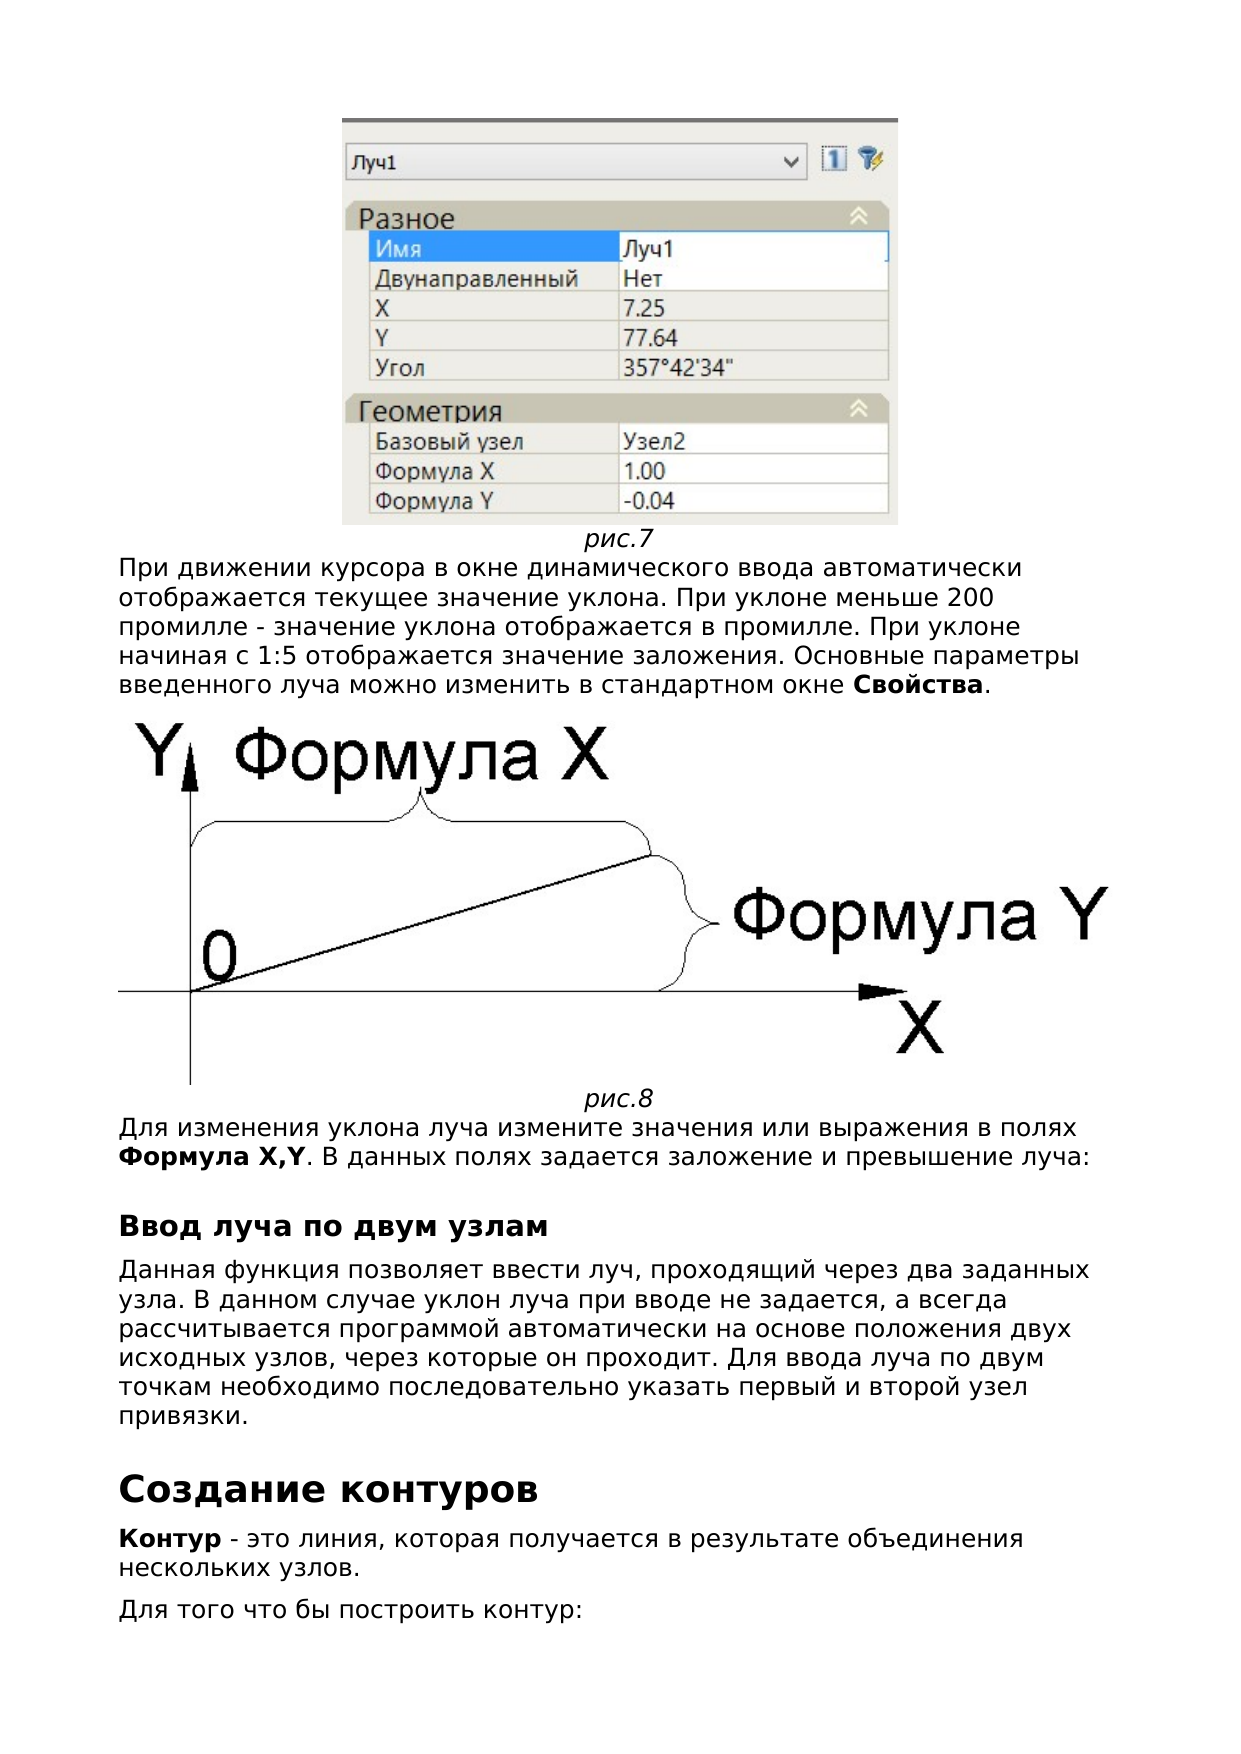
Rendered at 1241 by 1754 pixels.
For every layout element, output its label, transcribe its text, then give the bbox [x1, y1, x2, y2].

subtitle Ввод луча по двум узлам [118, 1209, 1122, 1243]
text Контур - это линия, которая получается в результате объединения нескольких узлов. [118, 1524, 1122, 1583]
text Для изменения уклона луча измените значения или выражения в полях Формула X,Y. В данных полях задается заложение и превышение луча: [118, 1113, 1122, 1172]
text Для того что бы построить контур: [118, 1595, 1122, 1624]
text рис.7 [342, 525, 898, 553]
text рис.8 [118, 1085, 1122, 1113]
text При движении курсора в окне динамического ввода автоматически отображается текущее значение уклона. При уклоне меньше 200 промилле - значение уклона отображается в промилле. При уклоне начиная с 1:5 отображается значение заложения. Основные параметры введенного луча можно изменить в стандартном окне Свойства. [118, 118, 1122, 699]
picture [118, 711, 1123, 1085]
subtitle Создание контуров [118, 1468, 1122, 1512]
picture [342, 118, 899, 525]
text Данная функция позволяет ввести луч, проходящий через два заданных узла. В данном случае уклон луча при вводе не задается, а всегда рассчитывается программой автоматически на основе положения двух исходных узлов, через которые он проходит. Для ввода луча по двум точкам необходимо последовательно указать первый и второй узел привязки. [118, 1256, 1122, 1431]
